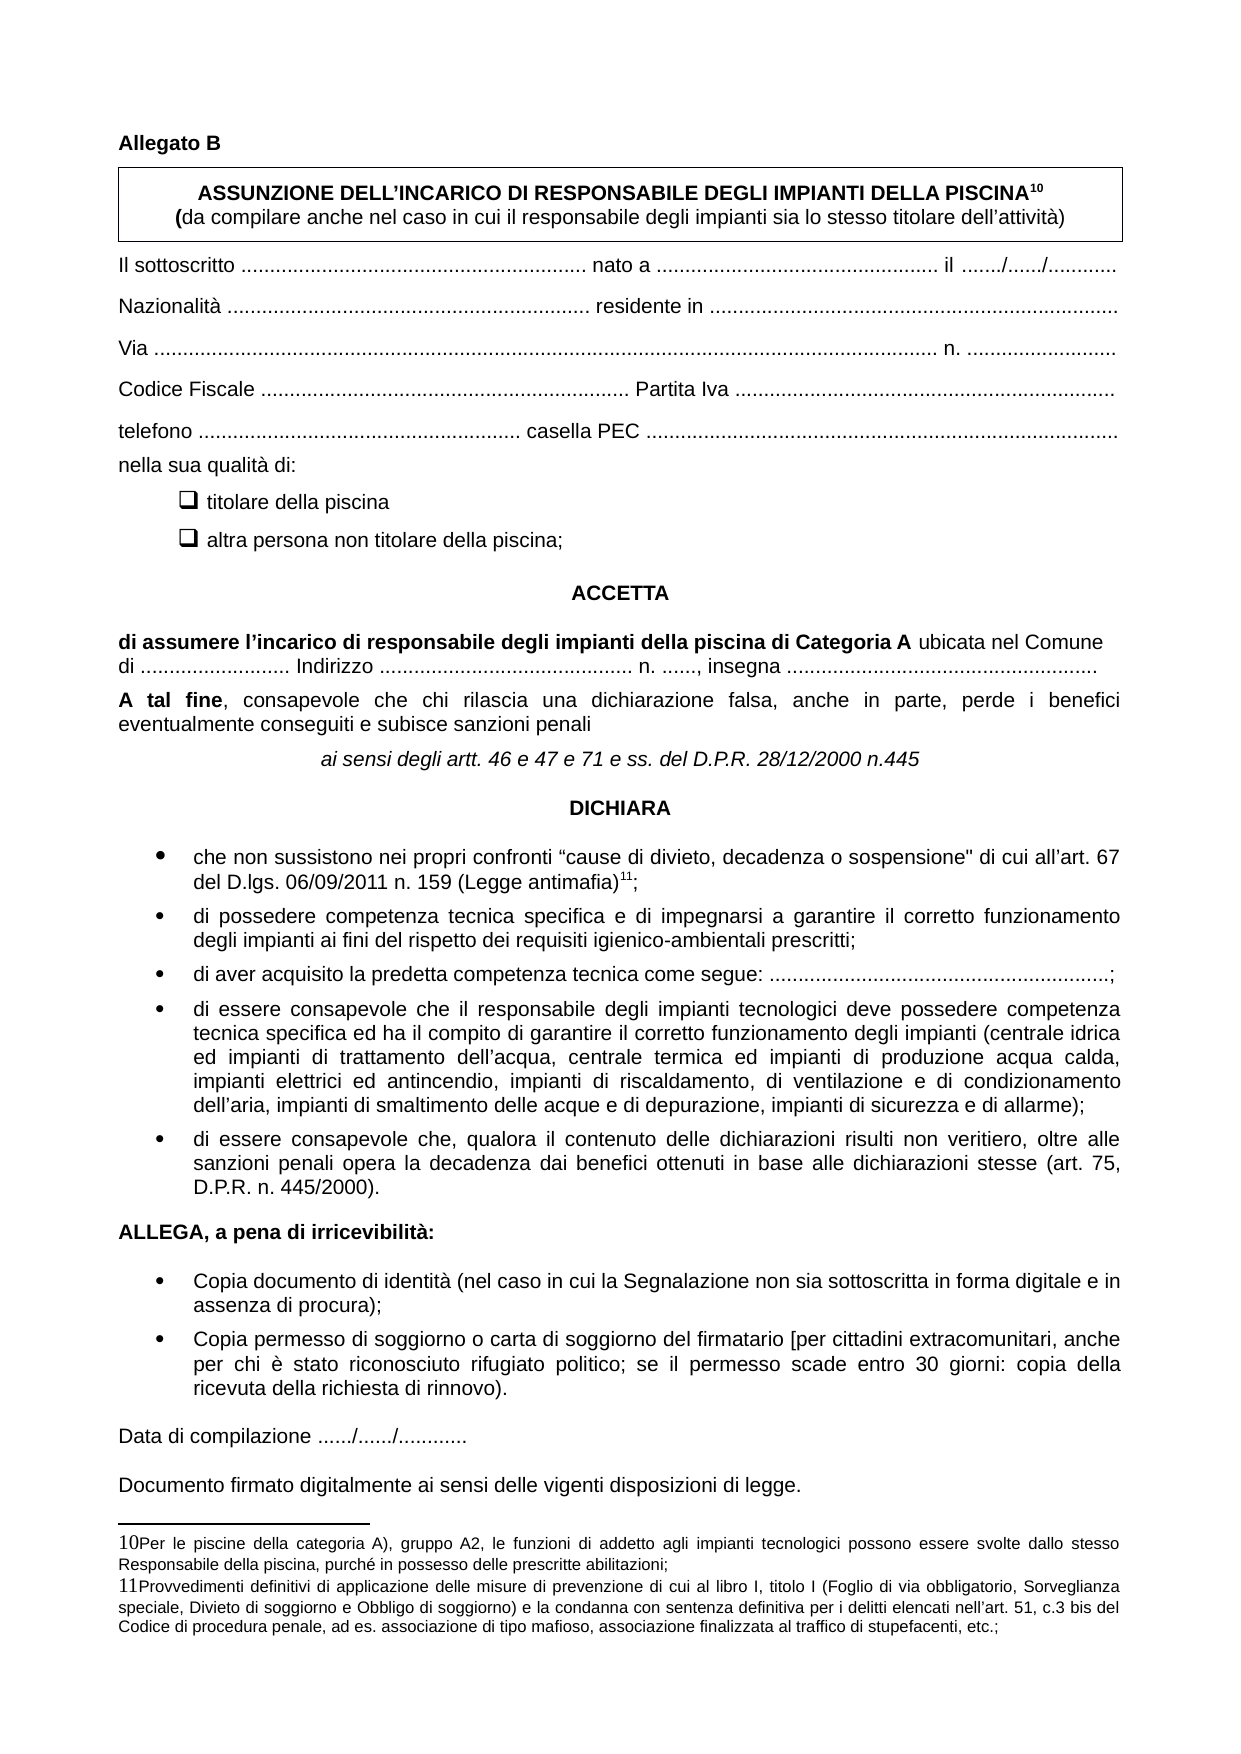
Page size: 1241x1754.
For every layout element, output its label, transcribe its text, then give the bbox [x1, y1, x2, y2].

list di aver acquisito la predetta competenza tecnica come segue: ...........................................................; [156, 962, 1122, 986]
list di essere consapevole che, qualora il contenuto delle dichiarazioni risulti non veritiero, oltre alle sanzioni penali opera la decadenza dai benefici ottenuti in base alle dichiarazioni stesse (art. 75, D.P.R. n. 445/2000). [156, 1127, 1122, 1199]
list di possedere competenza tecnica specifica e di impegnarsi a garantire il corretto funzionamento degli impianti ai fini del rispetto dei requisiti igienico-ambientali prescritti; [156, 904, 1122, 952]
text di assumere l’incarico di responsabile degli impianti della piscina di Categoria A ubicata nel Comune di .......................... Indirizzo ............................................ n. ......, insegna ...................................................... [118, 630, 1122, 678]
subtitle DICHIARA [118, 796, 1122, 819]
text nella sua qualità di: [118, 453, 1122, 477]
text Documento firmato digitalmente ai sensi delle vigenti disposizioni di legge. [118, 1473, 1122, 1497]
text Il sottoscritto ............................................................ nato a ................................................. il ......./....../............ [118, 252, 1122, 276]
list Provvedimenti definitivi di applicazione delle misure di prevenzione di cui al libro I, titolo I (Foglio di via obbligatorio, Sorveglianza speciale, Divieto di soggiorno e Obbligo di soggiorno) e la condanna con sentenza definitiva per i delitti elencati nell’art. 51, c.3 bis del Codice di procedura penale, ad es. associazione di tipo mafioso, associazione finalizzata al traffico di stupefacenti, etc.; [118, 1573, 1122, 1636]
list Copia documento di identità (nel caso in cui la Segnalazione non sia sottoscritta in forma digitale e in assenza di procura); [156, 1269, 1122, 1317]
text  altra persona non titolare della piscina; [177, 528, 1122, 553]
list Copia permesso di soggiorno o carta di soggiorno del firmatario [per cittadini extracomunitari, anche per chi è stato riconosciuto rifugiato politico; se il permesso scade entro 30 giorni: copia della ricevuta della richiesta di rinnovo). [156, 1327, 1122, 1399]
list che non sussistono nei propri confronti “cause di divieto, decadenza o sospensione" di cui all’art. 67 del D.lgs. 06/09/2011 n. 159 (Legge antimafia); [156, 844, 1122, 893]
text Nazionalità ............................................................... residente in ....................................................................... [118, 294, 1122, 318]
text A tal fine, consapevole che chi rilascia una dichiarazione falsa, anche in parte, perde i benefici eventualmente conseguiti e subisce sanzioni penali [118, 688, 1122, 736]
text Data di compilazione ....../....../............ [118, 1424, 1122, 1448]
text ALLEGA, a pena di irricevibilità: [118, 1220, 1122, 1244]
text Codice Fiscale ................................................................ Partita Iva .................................................................. [118, 377, 1122, 401]
table_header ASSUNZIONE DELL’INCARICO DI RESPONSABILE DEGLI IMPIANTI DELLA PISCINA (da compilare anche nel caso in cui il responsabile degli impianti sia lo stesso titolare dell’attività) [119, 168, 1122, 241]
text telefono ........................................................ casella PEC .................................................................................. [118, 419, 1122, 443]
text ai sensi degli artt. 46 e 47 e 71 e ss. del D.P.R. 28/12/2000 n.445 [118, 747, 1122, 771]
list di essere consapevole che il responsabile degli impianti tecnologici deve possedere competenza tecnica specifica ed ha il compito di garantire il corretto funzionamento degli impianti (centrale idrica ed impianti di trattamento dell’acqua, centrale termica ed impianti di produzione acqua calda, impianti elettrici ed antincendio, impianti di riscaldamento, di ventilazione e di condizionamento dell’aria, impianti di smaltimento delle acque e di depurazione, impianti di sicurezza e di allarme); [156, 997, 1122, 1117]
text Via ........................................................................................................................................ n. .......................... [118, 336, 1122, 359]
text ACCETTA [118, 581, 1122, 605]
text Allegato B [118, 131, 1122, 154]
text  titolare della piscina [177, 490, 1122, 515]
